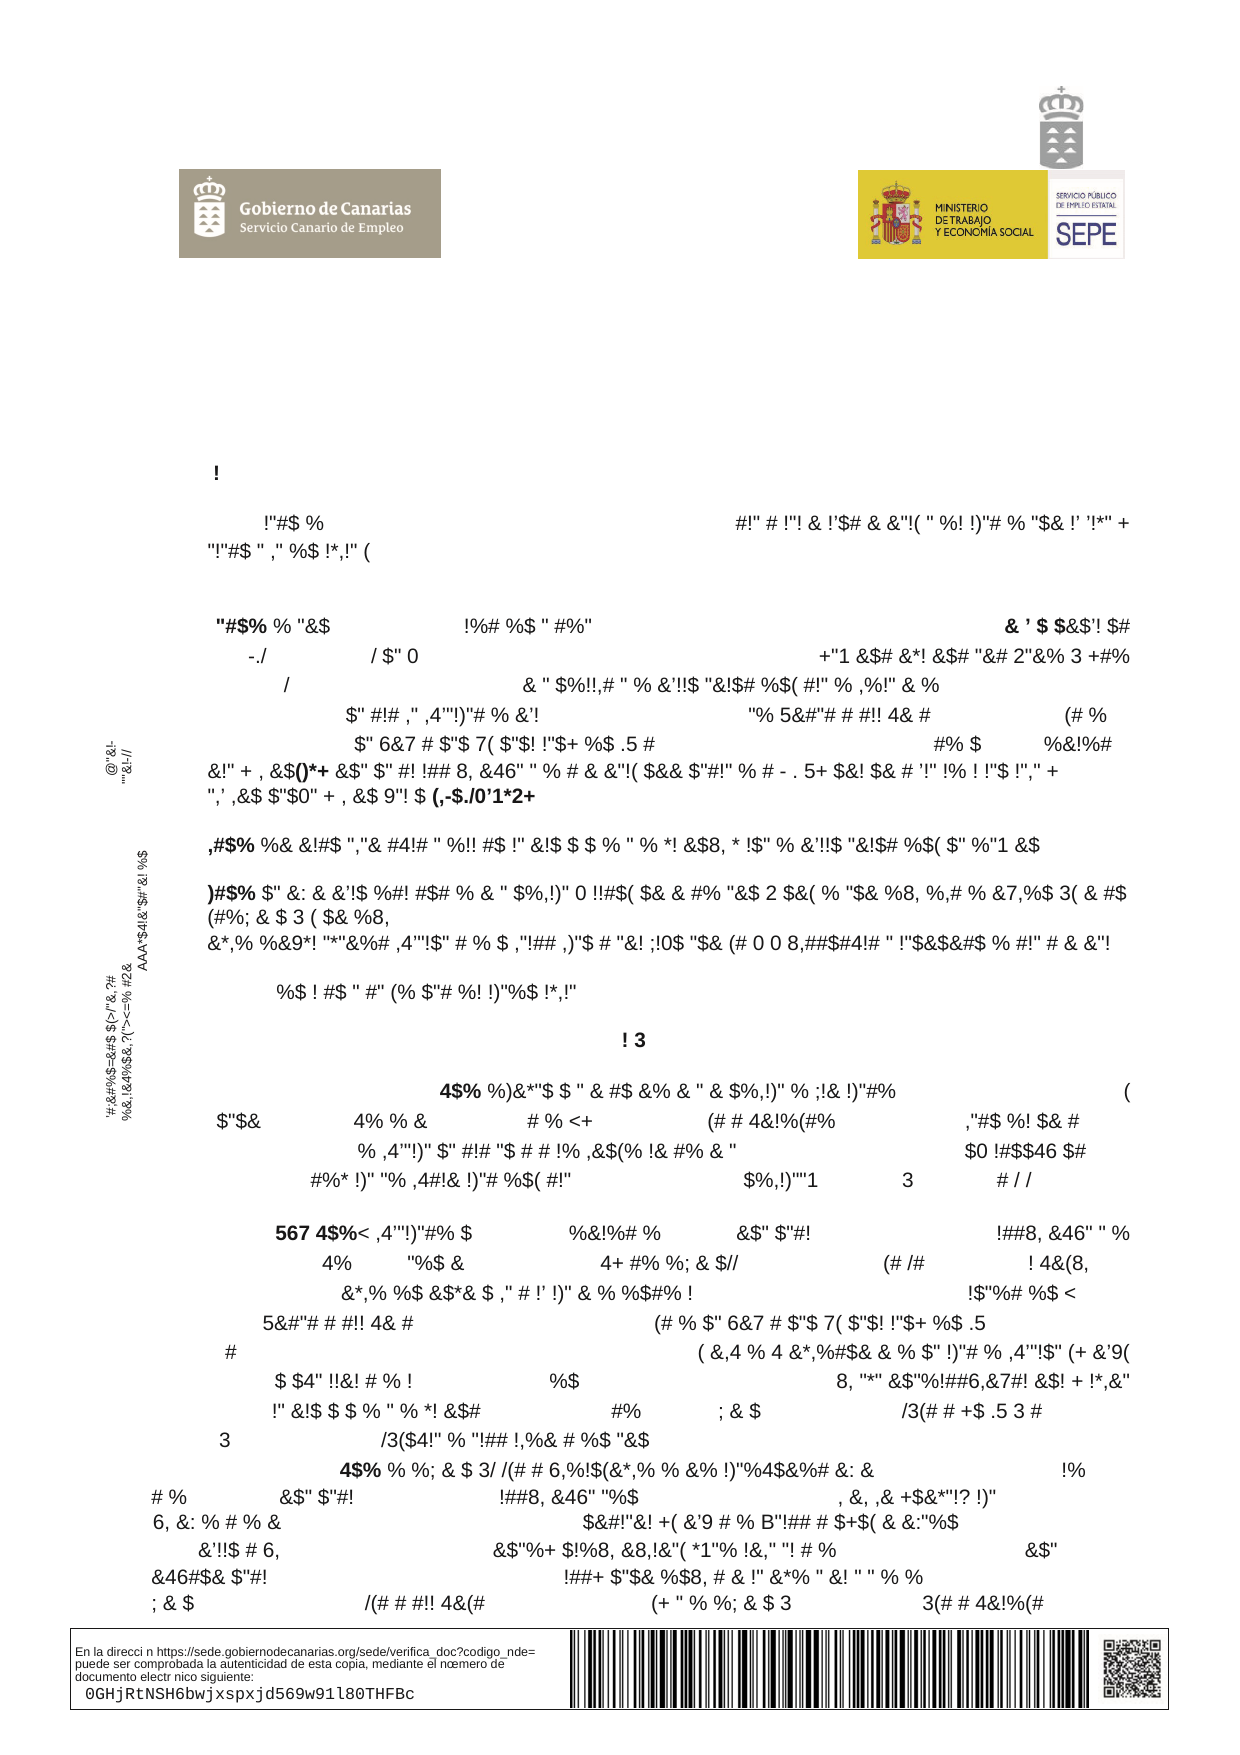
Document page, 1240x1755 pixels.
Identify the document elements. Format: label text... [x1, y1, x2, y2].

text % ,4’"!)" $" #!# "$ # # !% ,&$(% !& #% & " $0 !#$$46 $# [153, 1136, 1130, 1164]
text 4$% % %; & $ 3/ /(# # 6,%!$(&*,% % &% !)"%4$&%# &: & !% [153, 1455, 1130, 1483]
text ,#$% %& &!#$ ","& #4!# " %!! #$ !" &!$ $ $ % " % *! &$8, * !$" % &’!!$ "&!$# %$( $" %"1 &$ [207, 833, 1122, 857]
text # % &$" $"#! !##8, &46" "%$ , &, ,& +$&*"!? !)" [151, 1485, 1130, 1509]
text $" 6&7 # $"$ 7( $"$! !"$+ %$ .5 # #% $ %&!%# [153, 729, 1130, 757]
text %$ ! #$ " #" (% $"# %! !)"%$ !*,!" [276, 980, 1129, 1004]
text &*,% %$ &$*& $ ," # !’ !)" & % %$#% ! !$"%# %$ < [153, 1278, 1130, 1306]
text 567 4$%< ,4’"!)"#% $ %&!%# % &$" $"#! !##8, &46" " % [153, 1218, 1130, 1246]
text -./ / $" 0 +"1 &$# &*! &$# "&# 2"&% 3 +#% [153, 641, 1130, 669]
text !" &!$ $ $ % " % *! &$# #% ; & $ /3(# # +$ .5 3 # [153, 1396, 1130, 1424]
text 6, &: % # % & $&#!"&! +( &’9 # % B"!## # $+$( & &:"%$ [153, 1510, 1130, 1534]
text &*,% %&9*! "*"&%# ,4’"!$" # % $ ,"!## ,)"$ # "&! ;!0$ "$& (# 0 0 8,##$#4!# " !"$&$&#$ % #!" # & &"! [207, 931, 1129, 954]
text ; & $ /(# # #!! 4&(# (+ " % %; & $ 3 3(# # 4&!%(# [151, 1590, 1130, 1614]
text 4$% %)&*"$ $ " & #$ &% & " & $%,!)" % ;!& !)"#% ( [153, 1076, 1130, 1104]
text / & " $%!!,# " % &’!!$ "&!$# %$( #!" % ,%!" & % [153, 670, 1130, 698]
text $"$& 4% % & # % <+ (# # 4&!%(#% ,"#$ %! $& # [153, 1106, 1130, 1134]
text $" #!# ," ,4’"!)"# % &’! "% 5&#"# # #!! 4& # (# % [153, 700, 1130, 728]
text &46#$& $"#! !##+ $"$& %$8, # & !" &*% " &! " " % % [151, 1565, 1130, 1589]
text 3 /3($4!" % "!## !,%& # %$ "&$ [153, 1426, 1130, 1453]
text $ $4" !!&! # % ! %$ 8, "*" &$"%!##6,&7#! &$! + !*,&" [153, 1367, 1130, 1394]
text &!" + , &$()*+ &$" $" #! !## 8, &46" " % # & &"!( $&& $"#!" % # - . 5+ $&! $& # ’!" !% ! !"$ !"," + [207, 759, 1129, 783]
text 5&#"# # #!! 4& # (# % $" 6&7 # $"$ 7( $"$! !"$+ %$ .5 [153, 1308, 1130, 1336]
text &’!!$ # 6, &$"%+ $!%8, &8,!&"( *1"% !&," "! # % &$" [153, 1536, 1130, 1563]
text !"#$ % #!" # !"! & !’$# & &"!( " %! !)"# % "$& !’ ’!*" + [153, 508, 1130, 537]
text ! [207, 460, 1130, 484]
text ",’ ,&$ $"$0" + , &$ 9"! $ (,-$./0’1*2+ [207, 784, 1129, 808]
text "!"#$ " ," %$ !*,!" ( [207, 538, 1129, 562]
text )#$% $" &: & &’!$ %#! #$# % & " $%,!)" 0 !!#$( $& & #% "&$ 2 $&( % "$& %8, %,# % &7,%$ 3( & #$ (#%; & $ 3 ( $& %8, [207, 880, 1129, 929]
text ! 3 [153, 1028, 1113, 1052]
text 4% "%$ & 4+ #% %; & $// (# /# ! 4&(8, [153, 1248, 1130, 1276]
text #%* !)" "% ,4#!& !)"# %$( #!" $%,!)""1 3 # / / [153, 1165, 1130, 1193]
text # ( &,4 % 4 &*,%#$& & % $" !)"# % ,4’"!$" (+ &’9( [153, 1337, 1130, 1365]
text "#$% % "&$ !%# %$ " #%" & ’ $ $&$’! $# [153, 611, 1130, 639]
